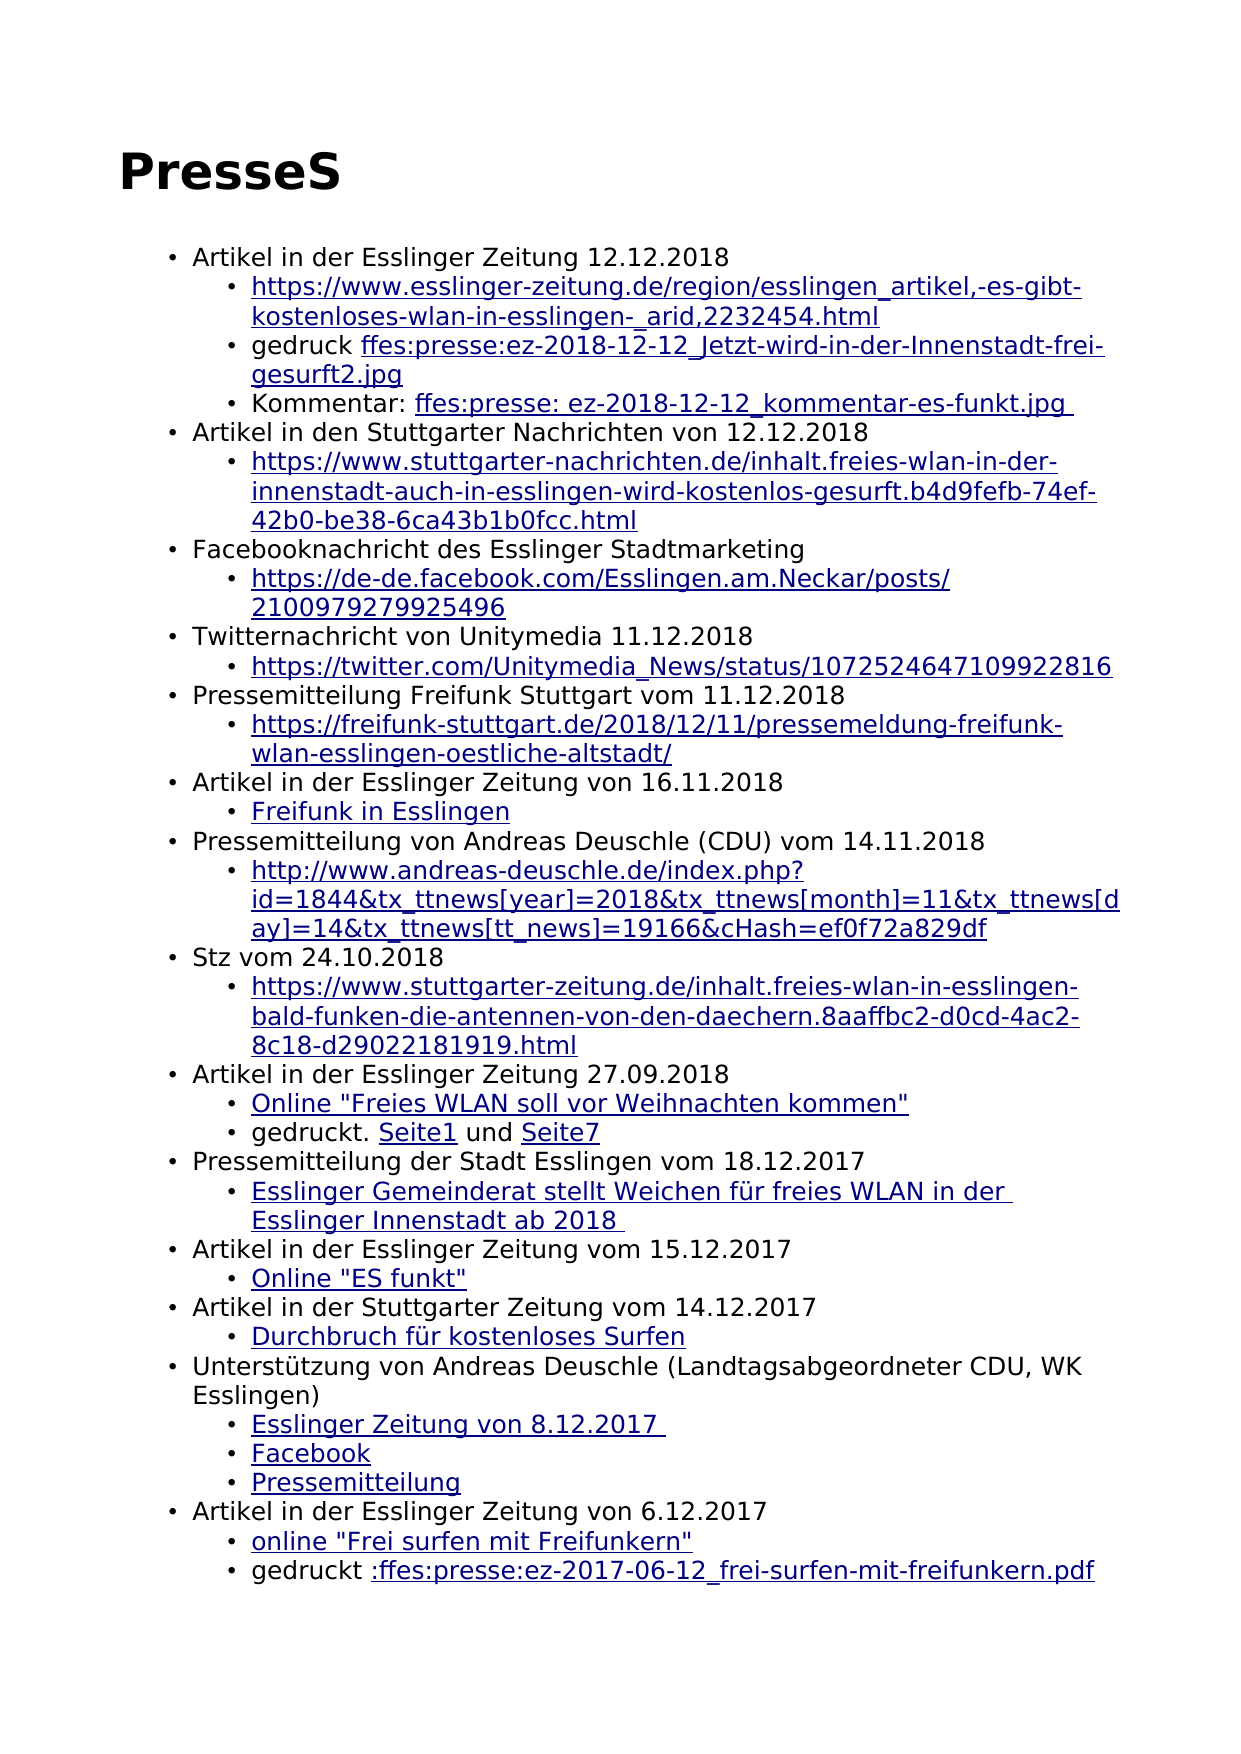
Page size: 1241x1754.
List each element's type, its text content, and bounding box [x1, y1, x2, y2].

list online "Frei surfen mit Freifunkern" [236, 1527, 1122, 1556]
list Online "ES funkt" [236, 1264, 1122, 1293]
list Artikel in der Esslinger Zeitung von 16.11.2018 [177, 768, 1122, 797]
list Artikel in der Stuttgarter Zeitung vom 14.12.2017 [177, 1293, 1122, 1322]
list http://www.andreas-deuschle.de/index.php?id=1844&tx_ttnews[year]=2018&tx_ttnews[month]=11&tx_ttnews[day]=14&tx_ttnews[tt_news]=19166&cHash=ef0f72a829df [236, 856, 1122, 943]
list https://twitter.com/Unitymedia_News/status/1072524647109922816 [236, 652, 1122, 681]
list gedruck ffes:presse:ez-2018-12-12_Jetzt-wird-in-der-Innenstadt-frei-gesurft2.jpg [236, 331, 1122, 389]
list Pressemitteilung von Andreas Deuschle (CDU) vom 14.11.2018 [177, 827, 1122, 856]
subtitle PresseS [118, 143, 1122, 201]
list Facebooknachricht des Esslinger Stadtmarketing [177, 535, 1122, 564]
list Online "Freies WLAN soll vor Weihnachten kommen" [236, 1089, 1122, 1118]
list https://www.esslinger-zeitung.de/region/esslingen_artikel,-es-gibt-kostenloses-wlan-in-esslingen-_arid,2232454.html [236, 272, 1122, 331]
list Artikel in der Esslinger Zeitung vom 15.12.2017 [177, 1235, 1122, 1264]
list gedruckt :ffes:presse:ez-2017-06-12_frei-surfen-mit-freifunkern.pdf [236, 1556, 1122, 1585]
list Unterstützung von Andreas Deuschle (Landtagsabgeordneter CDU, WK Esslingen) [177, 1352, 1122, 1410]
list Artikel in der Esslinger Zeitung von 6.12.2017 [177, 1497, 1122, 1527]
list Pressemitteilung [236, 1468, 1122, 1497]
list Stz vom 24.10.2018 [177, 943, 1122, 972]
list Pressemitteilung der Stadt Esslingen vom 18.12.2017 [177, 1147, 1122, 1177]
list Artikel in der Esslinger Zeitung 12.12.2018 [177, 243, 1122, 272]
list Durchbruch für kostenloses Surfen​​​​​​ [236, 1322, 1122, 1352]
list https://freifunk-stuttgart.de/2018/12/11/pressemeldung-freifunk-wlan-esslingen-oestliche-altstadt/ [236, 710, 1122, 768]
list Artikel in den Stuttgarter Nachrichten von 12.12.2018 [177, 418, 1122, 447]
list https://www.stuttgarter-nachrichten.de/inhalt.freies-wlan-in-der-innenstadt-auch-in-esslingen-wird-kostenlos-gesurft.b4d9fefb-74ef-42b0-be38-6ca43b1b0fcc.html [236, 447, 1122, 535]
list Pressemitteilung Freifunk Stuttgart vom 11.12.2018 [177, 681, 1122, 710]
list https://www.stuttgarter-zeitung.de/inhalt.freies-wlan-in-esslingen-bald-funken-die-antennen-von-den-daechern.8aaffbc2-d0cd-4ac2-8c18-d29022181919.html [236, 972, 1122, 1060]
list Esslinger Zeitung von 8.12.2017 [236, 1410, 1122, 1439]
list Twitternachricht von Unitymedia 11.12.2018 [177, 622, 1122, 652]
list Facebook [236, 1439, 1122, 1468]
list gedruckt. Seite1 und Seite7 [236, 1118, 1122, 1147]
list https://de-de.facebook.com/Esslingen.am.Neckar/posts/2100979279925496 [236, 564, 1122, 622]
list Artikel in der Esslinger Zeitung 27.09.2018 [177, 1060, 1122, 1089]
list Kommentar: ffes:presse: ez-2018-12-12_kommentar-es-funkt.jpg [236, 389, 1122, 418]
list Freifunk in Esslingen [236, 797, 1122, 827]
list Esslinger Gemeinderat stellt Weichen für freies WLAN in der Esslinger Innenstadt ab 2018 [236, 1177, 1122, 1235]
